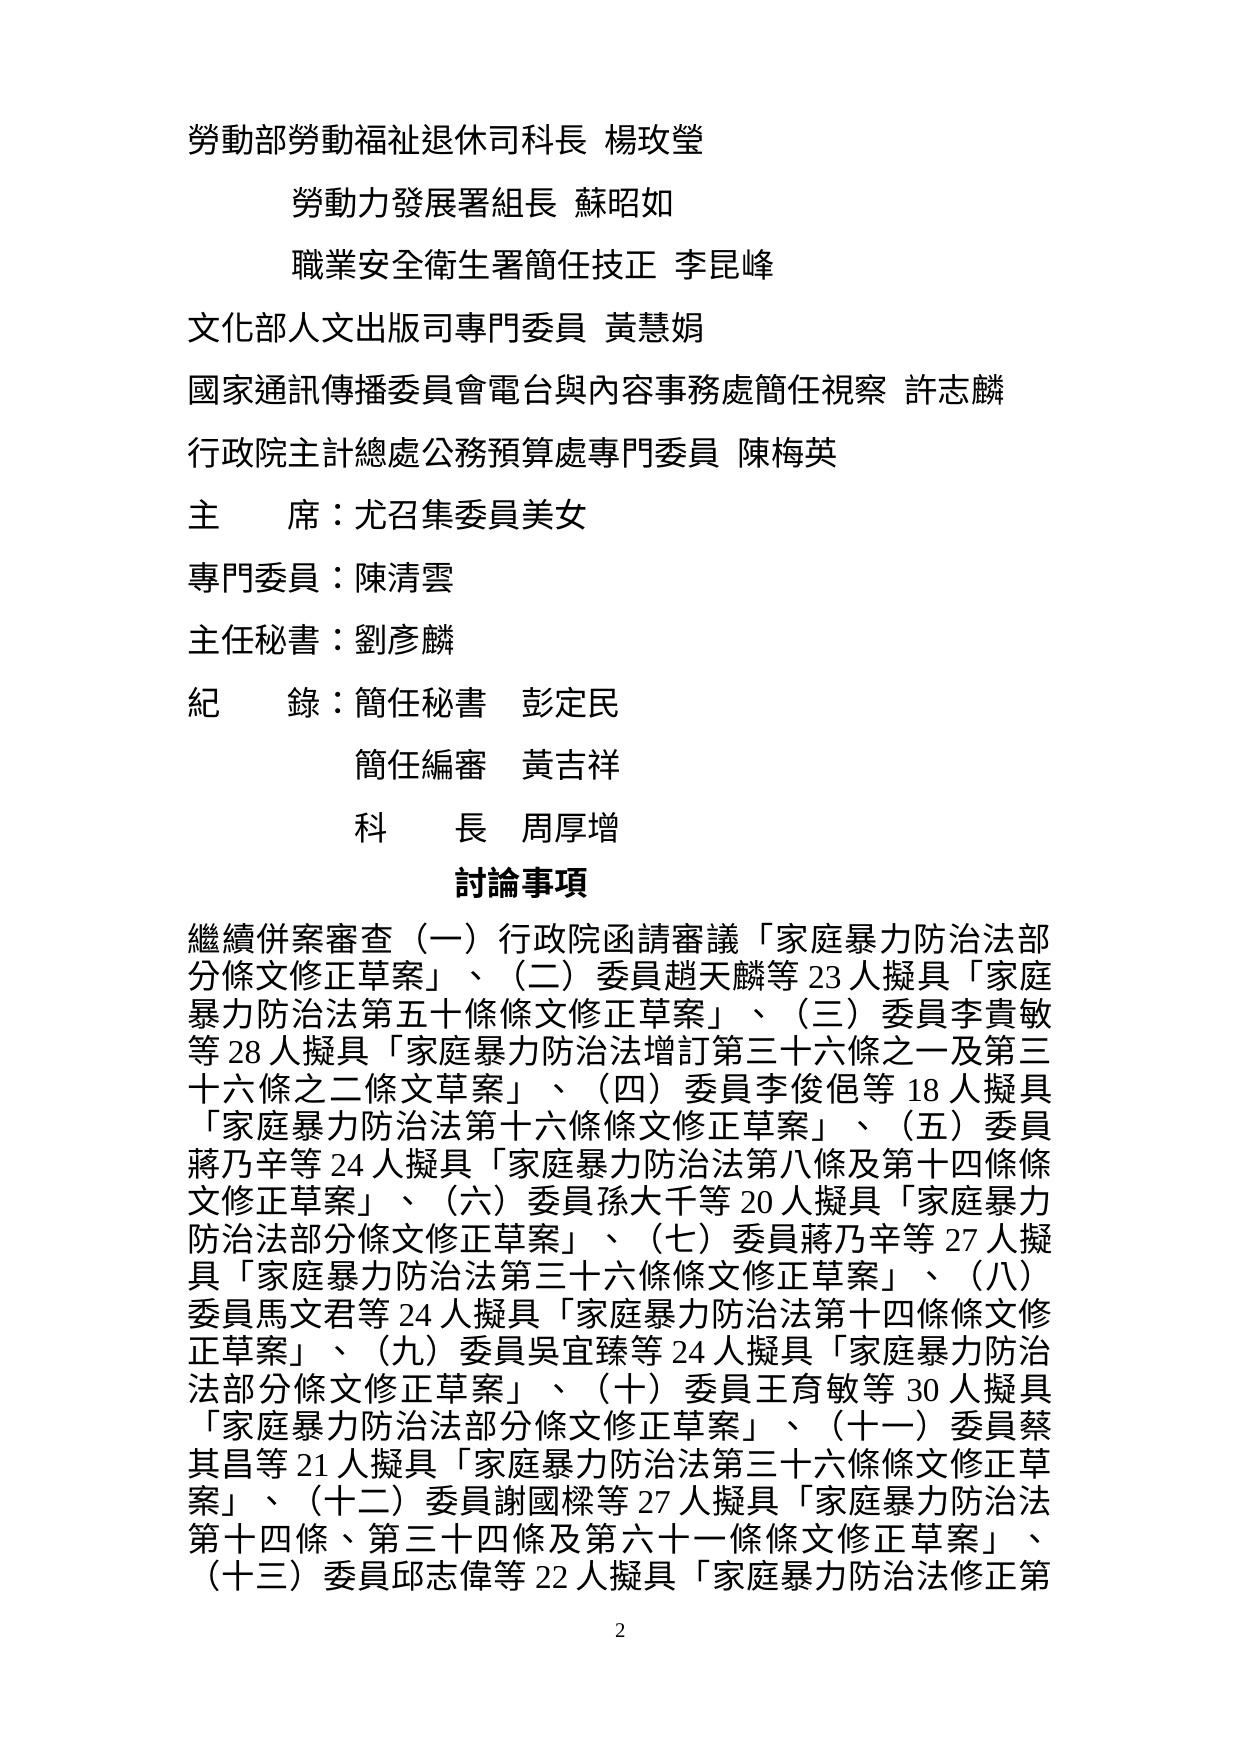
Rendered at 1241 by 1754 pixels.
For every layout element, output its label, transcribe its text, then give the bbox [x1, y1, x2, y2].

text 主 席：尤召集委員美女 [187, 471, 1053, 534]
text 繼續併案審查（一）行政院函請審議「家庭暴力防治法部分條文修正草案」、（二）委員趙天麟等23人擬具「家庭暴力防治法第五十條條文修正草案」、（三）委員李貴敏等28人擬具「家庭暴力防治法增訂第三十六條之一及第三十六條之二條文草案」、（四）委員李俊俋等18人擬具「家庭暴力防治法第十六條條文修正草案」、（五）委員蔣乃辛等24人擬具「家庭暴力防治法第八條及第十四條條文修正草案」、（六）委員孫大千等20人擬具「家庭暴力防治法部分條文修正草案」、（七）委員蔣乃辛等27人擬具「家庭暴力防治法第三十六條條文修正草案」、（八）委員馬文君等24人擬具「家庭暴力防治法第十四條條文修正草案」、（九）委員吳宜臻等24人擬具「家庭暴力防治法部分條文修正草案」、（十）委員王育敏等30人擬具「家庭暴力防治法部分條文修正草案」、（十一）委員蔡其昌等21人擬具「家庭暴力防治法第三十六條條文修正草案」、（十二）委員謝國樑等27人擬具「家庭暴力防治法第十四條、第三十四條及第六十一條條文修正草案」、（十三）委員邱志偉等22人擬具「家庭暴力防治法修正第二十條、第三十六條及增訂第五十條之一條文草案」、（十四）委員蔣乃辛等27人擬具「家庭暴力防治法增訂第五十條之一及第六十一條之一條文草案」、（十五）委員潘維剛等30人擬具「家庭暴力防治法第十九條及第三十六條條文修正草案」、（十六）委員蕭美琴等22人擬具「家庭暴力防治法第十四條條文修正草案」、（十七）委員李桐豪等27人擬具「家庭暴力防治法第四條條文修正草案」、（十八）委員李昆澤等23人擬具「家庭暴力防治法第四條及第五十條條文修正草案」、（十九）委員鄭汝芬等37人擬具「家庭暴力防治法第十五條條文修正草案」及（二十）委員鄭汝芬等23人擬具「家庭暴力防治法部分條文修正草案」案。 [187, 921, 1053, 1596]
text 科 長 周厚增 [187, 784, 1053, 846]
text 簡任編審 黃吉祥 [187, 721, 1053, 784]
text 主任秘書：劉彥麟 [187, 596, 1053, 659]
text 專門委員：陳清雲 [187, 534, 1053, 596]
text 行政院主計總處公務預算處專門委員 陳梅英 [187, 409, 1053, 471]
text 職業安全衛生署簡任技正 李昆峰 [191, 221, 1053, 284]
text 紀 錄：簡任秘書 彭定民 [187, 659, 1053, 721]
text 勞動部勞動福祉退休司科長 楊玫瑩 [187, 96, 1053, 159]
text 文化部人文出版司專門委員 黃慧娟 [187, 284, 1053, 346]
text 國家通訊傳播委員會電台與內容事務處簡任視察 許志麟 [187, 346, 1053, 409]
text 討論事項 [187, 865, 1053, 902]
text 勞動力發展署組長 蘇昭如 [191, 159, 1053, 221]
